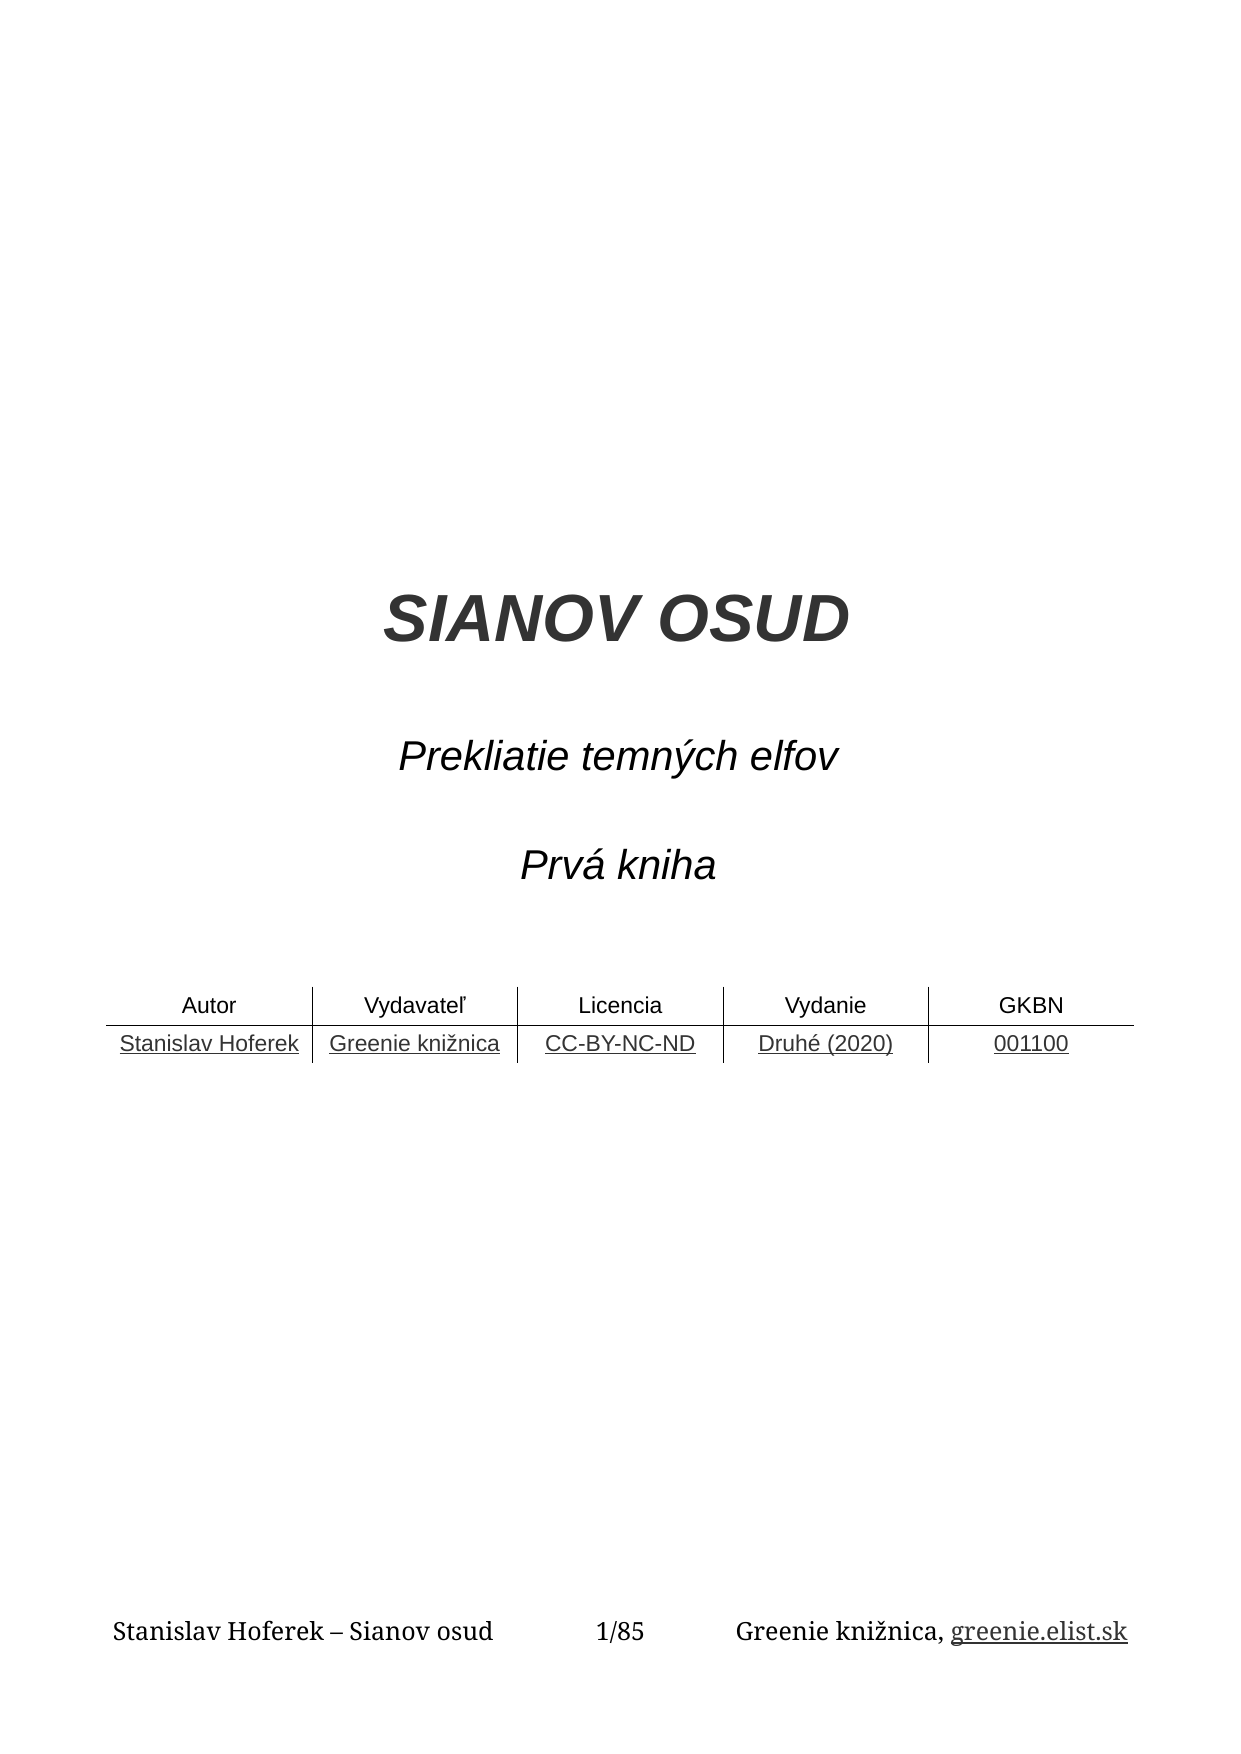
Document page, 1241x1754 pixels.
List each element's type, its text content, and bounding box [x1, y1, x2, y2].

table_cell CC-BY-NC-ND [518, 1026, 723, 1062]
table_cell 001100 [929, 1026, 1134, 1062]
subtitle SIANOV OSUD [106, 579, 1134, 655]
table_header GKBN [929, 987, 1134, 1024]
table_header Vydavateľ [313, 987, 517, 1024]
table_cell Druhé (2020) [724, 1026, 928, 1062]
table_header Licencia [518, 987, 723, 1024]
table_cell Stanislav Hoferek [106, 1026, 312, 1062]
table_header Autor [106, 987, 312, 1024]
table_header Vydanie [724, 987, 928, 1024]
subtitle Prvá kniha [106, 840, 1134, 888]
subtitle Prekliatie temných elfov [106, 731, 1134, 779]
table_cell Greenie knižnica [313, 1026, 517, 1062]
